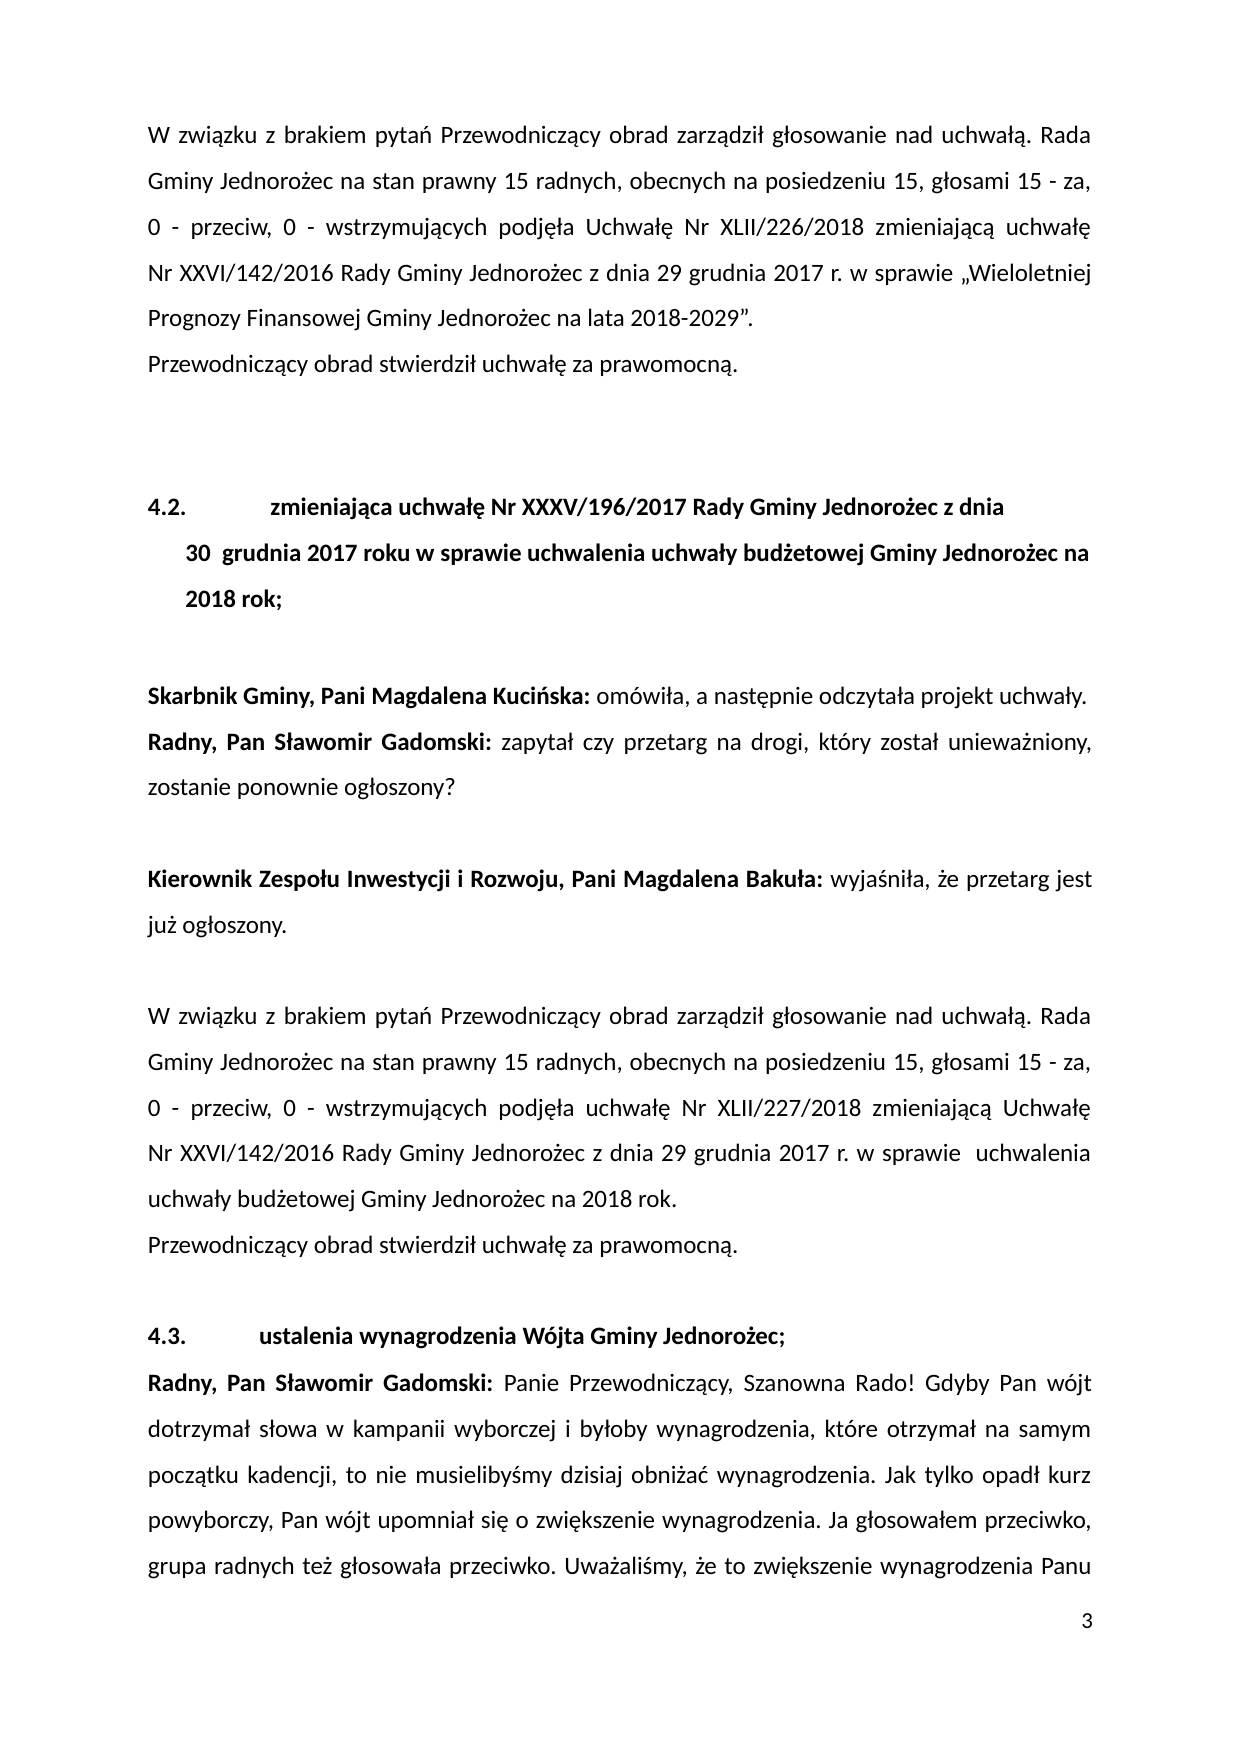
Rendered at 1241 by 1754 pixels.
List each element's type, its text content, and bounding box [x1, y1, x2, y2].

text W związku z brakiem pytań Przewodniczący obrad zarządził głosowanie nad uchwałą. Rada Gminy Jednorożec na stan prawny 15 radnych, obecnych na posiedzeniu 15, głosami 15 - za, 0 - przeciw, 0 - wstrzymujących podjęła uchwałę Nr XLII/227/2018 zmieniającą Uchwałę Nr XXVI/142/2016 Rady Gminy Jednorożec z dnia 29 grudnia 2017 r. w sprawie uchwalenia uchwały budżetowej Gminy Jednorożec na 2018 rok. [148, 1000, 1093, 1214]
text W związku z brakiem pytań Przewodniczący obrad zarządził głosowanie nad uchwałą. Rada Gminy Jednorożec na stan prawny 15 radnych, obecnych na posiedzeniu 15, głosami 15 - za, 0 - przeciw, 0 - wstrzymujących podjęła Uchwałę Nr XLII/226/2018 zmieniającą uchwałę Nr XXVI/142/2016 Rady Gminy Jednorożec z dnia 29 grudnia 2017 r. w sprawie „Wieloletniej Prognozy Finansowej Gminy Jednorożec na lata 2018-2029”. [148, 119, 1093, 333]
text Kierownik Zespołu Inwestycji i Rozwoju, Pani Magdalena Bakuła: wyjaśniła, że przetarg jest już ogłoszony. [148, 863, 1093, 939]
text Radny, Pan Sławomir Gadomski: zapytał czy przetarg na drogi, który został unieważniony, zostanie ponownie ogłoszony? [148, 726, 1093, 802]
text Przewodniczący obrad stwierdził uchwałę za prawomocną. [148, 348, 1093, 379]
list zmieniająca uchwałę Nr XXXV/196/2017 Rady Gminy Jednorożec z dnia 30 grudnia 2017 roku w sprawie uchwalenia uchwały budżetowej Gminy Jednorożec na 2018 rok; [148, 491, 1093, 613]
list ustalenia wynagrodzenia Wójta Gminy Jednorożec; [148, 1320, 1093, 1351]
text Skarbnik Gminy, Pani Magdalena Kucińska: omówiła, a następnie odczytała projekt uchwały. [148, 680, 1093, 711]
text Radny, Pan Sławomir Gadomski: Panie Przewodniczący, Szanowna Rado! Gdyby Pan wójt dotrzymał słowa w kampanii wyborczej i byłoby wynagrodzenia, które otrzymał na samym początku kadencji, to nie musielibyśmy dzisiaj obniżać wynagrodzenia. Jak tylko opadł kurz powyborczy, Pan wójt upomniał się o zwiększenie wynagrodzenia. Ja głosowałem przeciwko, grupa radnych też głosowała przeciwko. Uważaliśmy, że to zwiększenie wynagrodzenia Panu [148, 1367, 1093, 1581]
text Przewodniczący obrad stwierdził uchwałę za prawomocną. [148, 1229, 1093, 1259]
